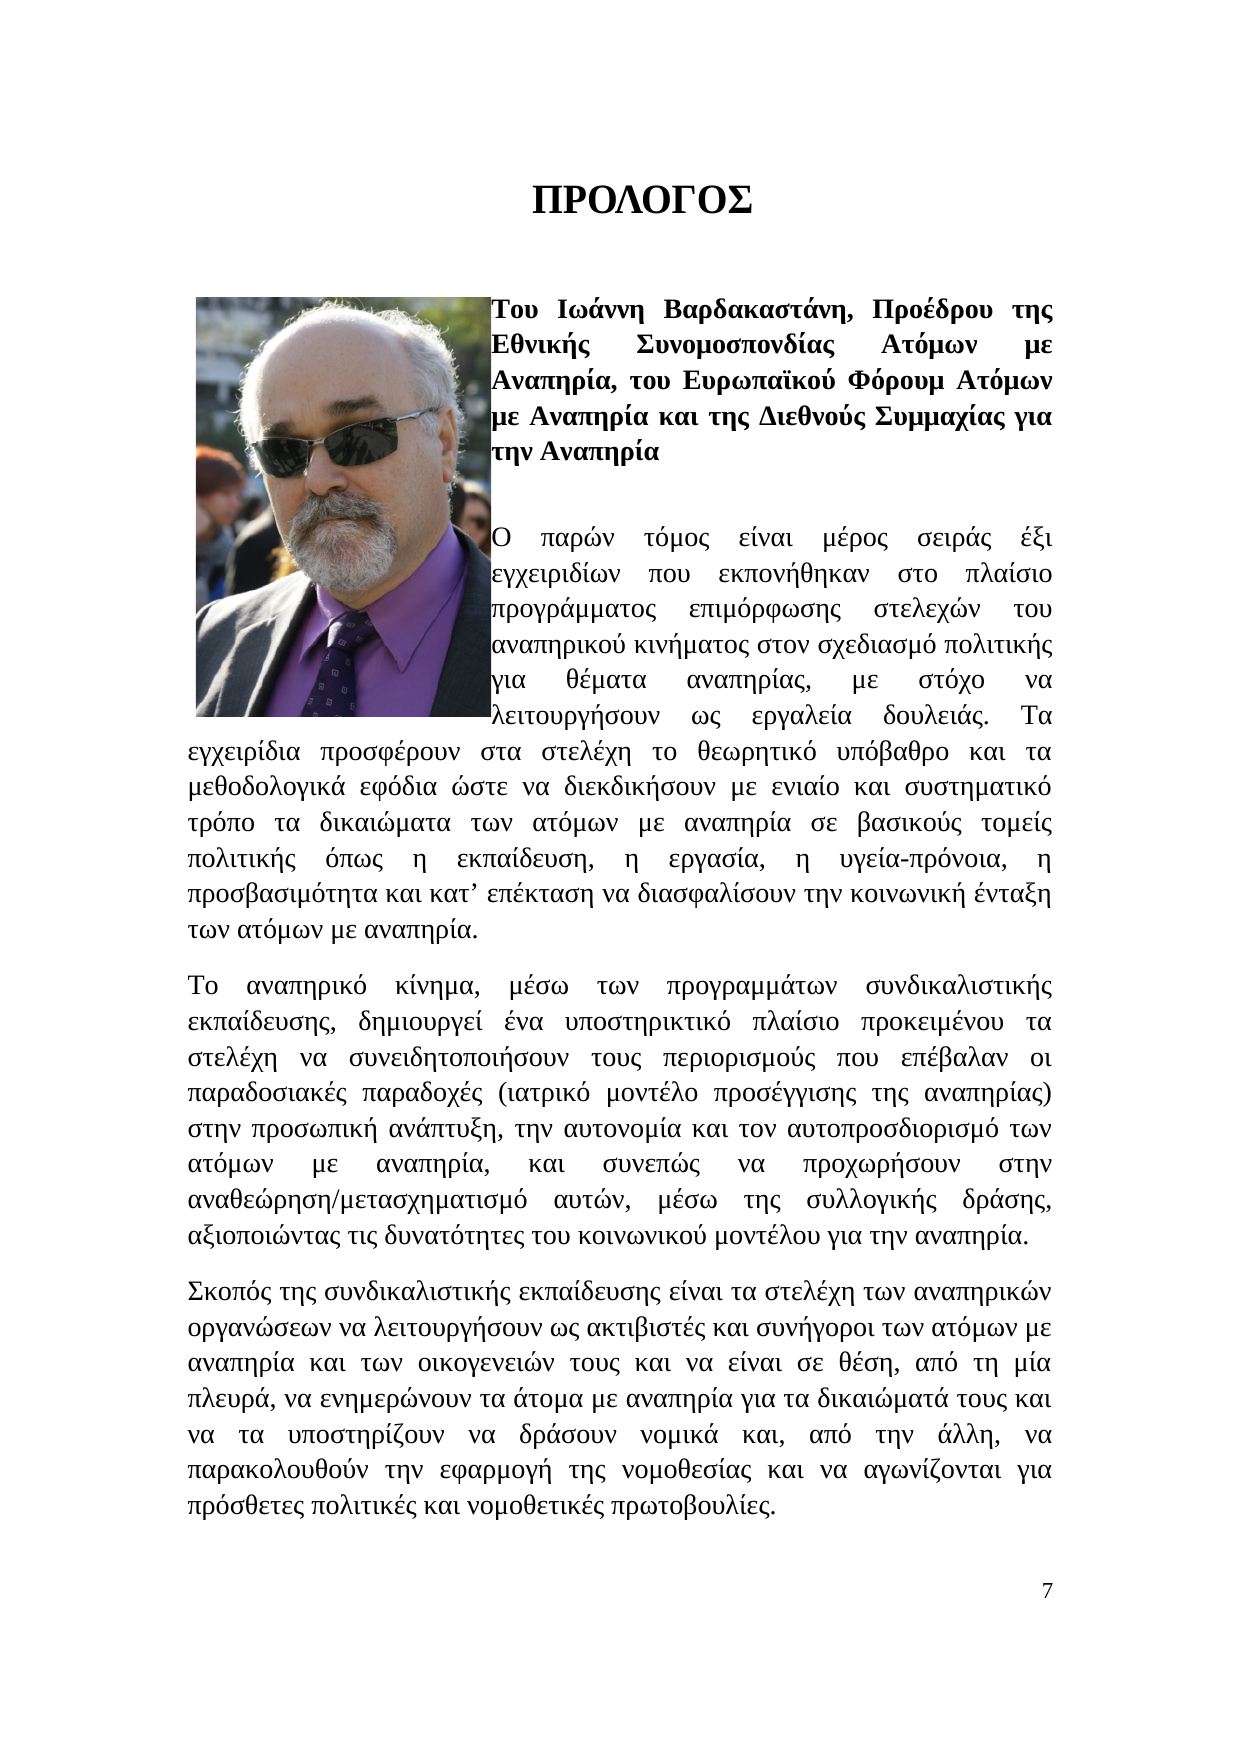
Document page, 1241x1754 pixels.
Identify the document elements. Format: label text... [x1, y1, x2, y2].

text Σκοπός της συνδικαλιστικής εκπαίδευσης είναι τα στελέχη των αναπηρικών οργανώσεων να λειτουργήσουν ως ακτιβιστές και συνήγοροι των ατόμων με αναπηρία και των οικογενειών τους και να είναι σε θέση, από τη μία πλευρά, να ενημερώνουν τα άτομα με αναπηρία για τα δικαιώματά τους και να τα υποστηρίζουν να δράσουν νομικά και, από την άλλη, να παρακολουθούν την εφαρμογή της νομοθεσίας και να αγωνίζονται για πρόσθετες πολιτικές και νομοθετικές πρωτοβουλίες. [187, 1274, 1053, 1520]
text Ο παρών τόμος είναι μέρος σειράς έξι εγχειριδίων που εκπονήθηκαν στο πλαίσιο προγράμματος επιμόρφωσης στελεχών του αναπηρικού κινήματος στον σχεδιασμό πολιτικής για θέματα αναπηρίας, με στόχο να λειτουργήσουν ως εργαλεία δουλειάς. Τα εγχειρίδια προσφέρουν στα στελέχη το θεωρητικό υπόβαθρο και τα μεθοδολογικά εφόδια ώστε να διεκδικήσουν με ενιαίο και συστηματικό τρόπο τα δικαιώματα των ατόμων με αναπηρία σε βασικούς τομείς πολιτικής όπως η εκπαίδευση, η εργασία, η υγεία-πρόνοια, η προσβασιμότητα και κατ’ επέκταση να διασφαλίσουν την κοινωνική ένταξη των ατόμων με αναπηρία. [187, 520, 1053, 944]
text Το αναπηρικό κίνημα, μέσω των προγραμμάτων συνδικαλιστικής εκπαίδευσης, δημιουργεί ένα υποστηρικτικό πλαίσιο προκειμένου τα στελέχη να συνειδητοποιήσουν τους περιορισμούς που επέβαλαν οι παραδοσιακές παραδοχές (ιατρικό μοντέλο προσέγγισης της αναπηρίας) στην προσωπική ανάπτυξη, την αυτονομία και τον αυτοπροσδιορισμό των ατόμων με αναπηρία, και συνεπώς να προχωρήσουν στην αναθεώρηση/μετασχηματισμό αυτών, μέσω της συλλογικής δράσης, αξιοποιώντας τις δυνατότητες του κοινωνικού μοντέλου για την αναπηρία. [187, 968, 1053, 1250]
picture [195, 297, 492, 717]
subtitle ΠΡΟΛΟΓΟΣ [187, 174, 1053, 222]
text Του Ιωάννη Βαρδακαστάνη, Προέδρου της Εθνικής Συνομοσπονδίας Ατόμων με Αναπηρία, του Ευρωπαϊκού Φόρουμ Ατόμων με Αναπηρία και της Διεθνούς Συμμαχίας για την Αναπηρία [187, 292, 1053, 467]
